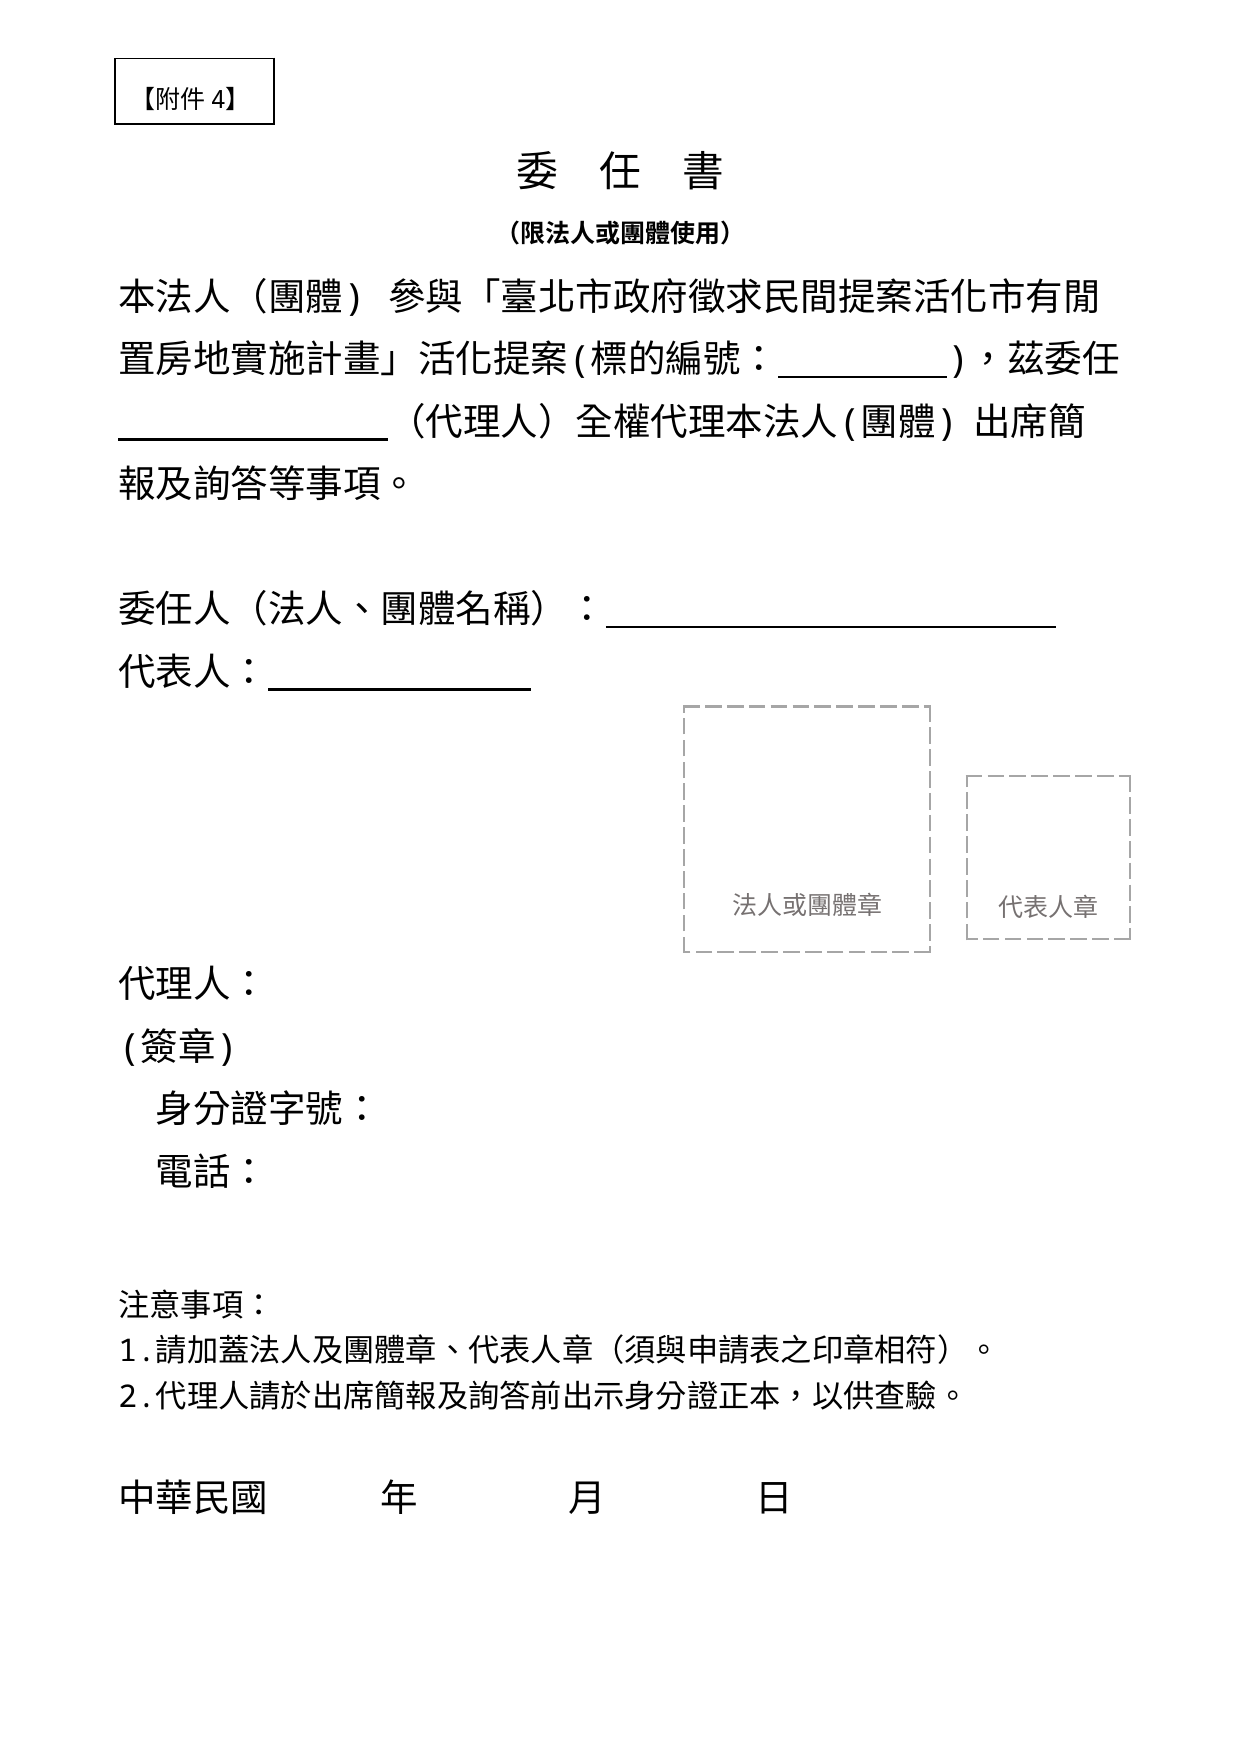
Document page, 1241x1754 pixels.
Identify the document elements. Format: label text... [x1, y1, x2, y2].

text 注意事項： [118, 1280, 1122, 1326]
text 委 任 書 [118, 127, 1122, 189]
text 本法人（團體) 參與「臺北市政府徵求民間提案活化市有閒置房地實施計畫」活化提案(標的編號： )，茲委任 [118, 252, 1122, 377]
text 代表人： [118, 627, 1122, 689]
text 法人或團體章 [700, 885, 914, 921]
text 代理人： (簽章) [118, 939, 1122, 1064]
text 身分證字號： [118, 1064, 1122, 1127]
text 代表人章 [983, 887, 1114, 923]
text 2.代理人請於出席簡報及詢答前出示身分證正本，以供查驗。 [118, 1371, 1122, 1416]
text [116, 59, 273, 123]
text （限法人或團體使用） [118, 189, 1122, 252]
text 中華民國 年 月 日 [118, 1467, 1122, 1522]
text 委任人（法人、團體名稱）： [118, 564, 1122, 627]
text 【附件4】 [131, 67, 258, 116]
text 1.請加蓋法人及團體章、代表人章（須與申請表之印章相符）。 [118, 1326, 1122, 1371]
text 電話： [118, 1127, 1122, 1189]
text （代理人）全權代理本法人(團體) 出席簡報及詢答等事項。 [118, 377, 1122, 502]
